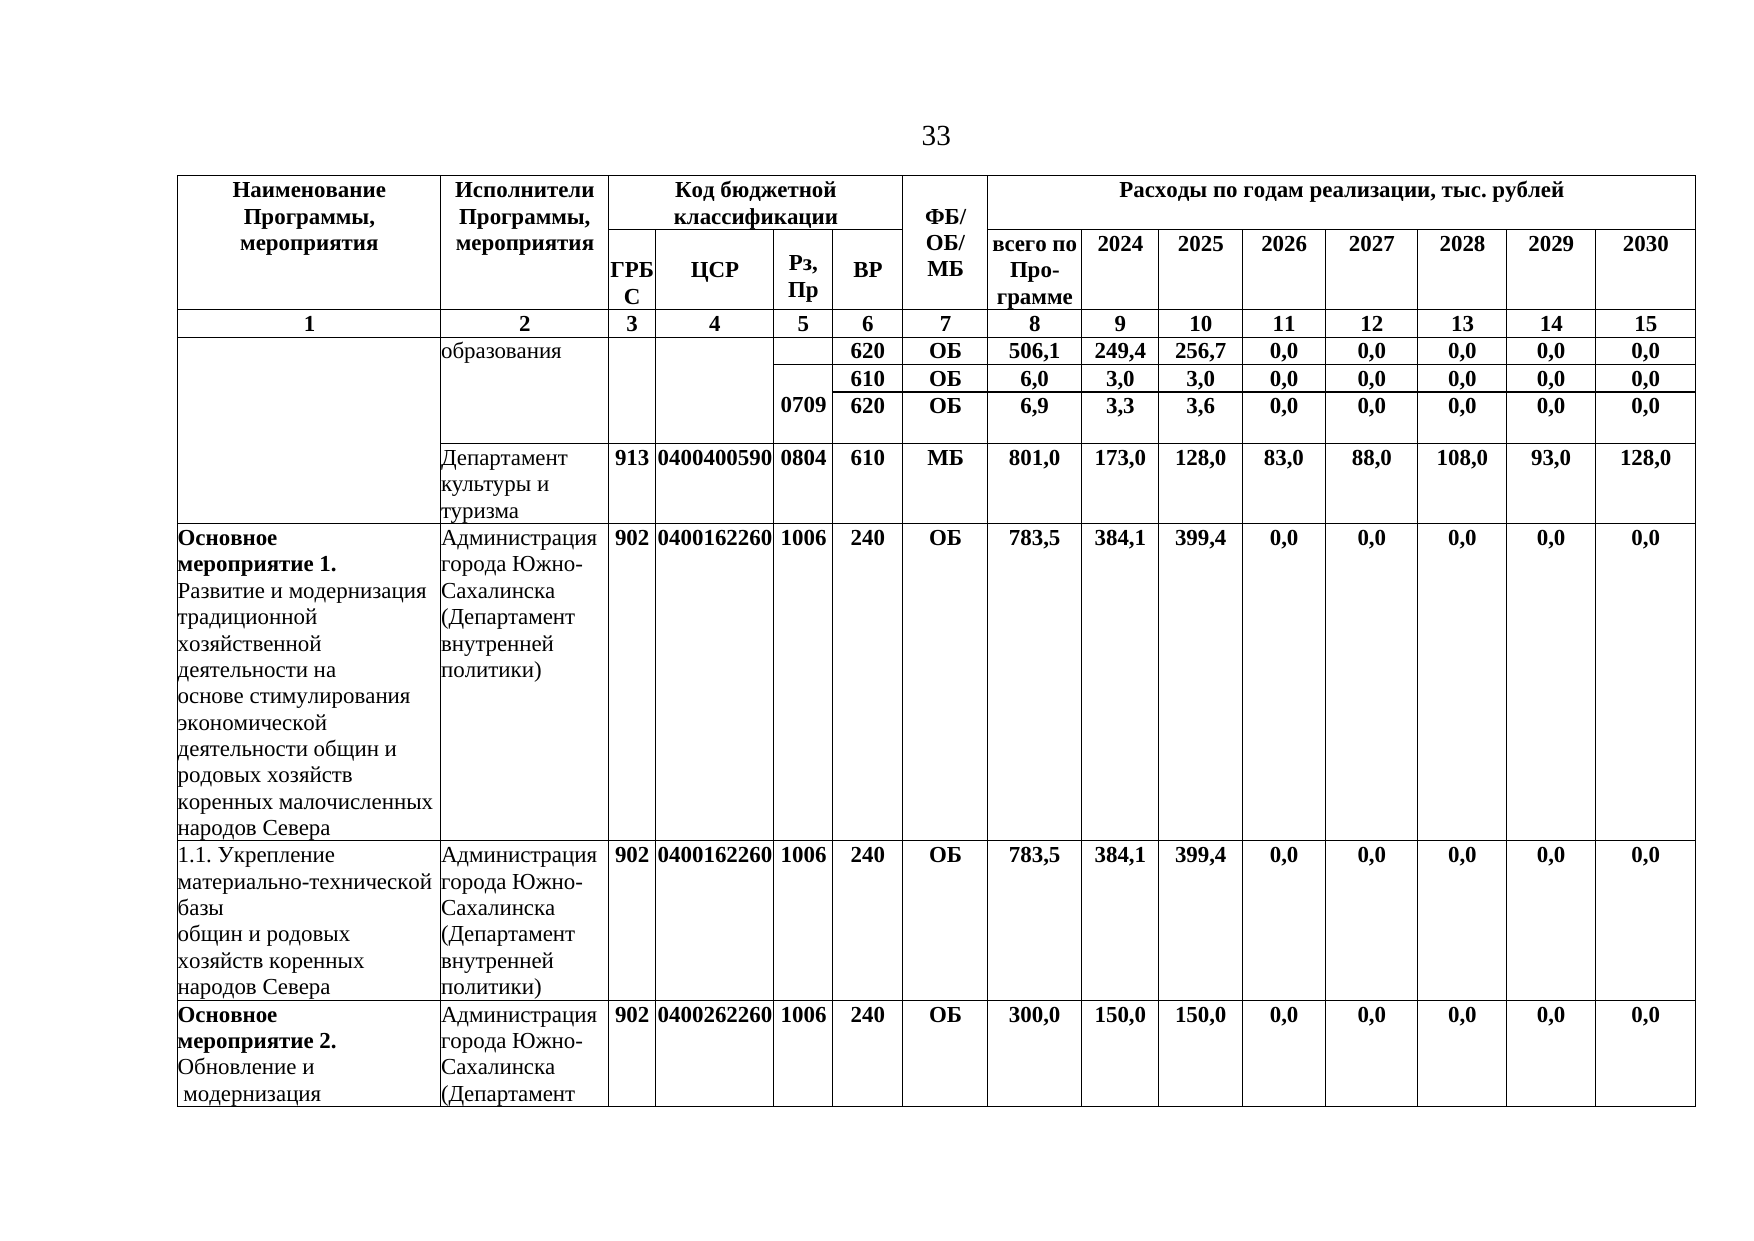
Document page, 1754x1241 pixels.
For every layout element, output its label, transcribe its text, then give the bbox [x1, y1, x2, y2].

table_cell ОБ [903, 338, 987, 364]
table_cell 150,0 [1159, 1001, 1242, 1106]
table_cell 0,0 [1243, 524, 1325, 840]
table_cell 0,0 [1596, 841, 1695, 999]
table_cell 3 [609, 310, 655, 337]
table_cell 7 [903, 310, 987, 337]
table_header Наименование Программы, мероприятия [178, 176, 440, 309]
table_cell 0,0 [1326, 393, 1417, 443]
table_cell 1006 [774, 524, 832, 840]
table_cell 0,0 [1326, 524, 1417, 840]
table_cell 399,4 [1159, 841, 1242, 999]
table_cell 2029 [1507, 230, 1595, 309]
table_cell 0,0 [1418, 338, 1506, 364]
table_cell 1006 [774, 1001, 832, 1106]
table_cell 1.1. Укрепление материально-технической базы общин и родовых хозяйств коренных народов Севера [178, 841, 440, 999]
table_cell 128,0 [1159, 444, 1242, 523]
table_cell 0,0 [1596, 393, 1695, 443]
table_cell 300,0 [988, 1001, 1081, 1106]
table_cell 2027 [1326, 230, 1417, 309]
table_cell 610 [833, 365, 902, 391]
table_cell 0,0 [1507, 1001, 1595, 1106]
table_cell 256,7 [1159, 338, 1242, 364]
table_cell 5 [774, 310, 832, 337]
table_cell ОБ [903, 1001, 987, 1106]
table_cell 0,0 [1418, 393, 1506, 443]
table_cell 3,0 [1082, 365, 1158, 391]
table_cell 10 [1159, 310, 1242, 337]
table_cell 0,0 [1507, 393, 1595, 443]
table_cell 0400400590 [656, 444, 773, 523]
table_cell [656, 338, 773, 443]
table_cell 8 [988, 310, 1081, 337]
table_cell всего по Про-грамме [988, 230, 1081, 309]
table_cell 384,1 [1082, 841, 1158, 999]
table_header Код бюджетной классификации [609, 176, 902, 229]
table_cell 0,0 [1418, 841, 1506, 999]
table_cell Администрация города Южно- Сахалинска (Департамент [441, 1001, 608, 1106]
table_cell ВР [833, 230, 902, 309]
table_cell ГРБС [609, 230, 655, 309]
table_header Исполнители Программы, мероприятия [441, 176, 608, 309]
table_cell 0,0 [1243, 393, 1325, 443]
table_cell 0,0 [1243, 365, 1325, 391]
table_cell 0,0 [1596, 338, 1695, 364]
table_cell 12 [1326, 310, 1417, 337]
table_cell 249,4 [1082, 338, 1158, 364]
table_cell 6 [833, 310, 902, 337]
table_cell МБ [903, 444, 987, 523]
table_cell 783,5 [988, 524, 1081, 840]
table_cell 6,9 [988, 393, 1081, 443]
table_cell 240 [833, 1001, 902, 1106]
table_cell 399,4 [1159, 524, 1242, 840]
table_cell 0,0 [1596, 365, 1695, 391]
table_cell 11 [1243, 310, 1325, 337]
table_cell образования [441, 338, 608, 443]
table_cell 506,1 [988, 338, 1081, 364]
table_cell 0,0 [1418, 365, 1506, 391]
table_cell 1 [178, 310, 440, 337]
table_cell 610 [833, 444, 902, 523]
table_cell 0400162260 [656, 841, 773, 999]
table_cell 108,0 [1418, 444, 1506, 523]
table_cell 0,0 [1243, 841, 1325, 999]
table_cell 173,0 [1082, 444, 1158, 523]
table_cell ОБ [903, 841, 987, 999]
table_cell 902 [609, 1001, 655, 1106]
table_cell [774, 338, 832, 364]
table_cell 0400262260 [656, 1001, 773, 1106]
table_cell 0,0 [1507, 365, 1595, 391]
table_cell 620 [833, 338, 902, 364]
table_cell 13 [1418, 310, 1506, 337]
table_cell 0,0 [1326, 365, 1417, 391]
table_cell 0804 [774, 444, 832, 523]
table_cell 0,0 [1418, 524, 1506, 840]
table_header Расходы по годам реализации, тыс. рублей [988, 176, 1695, 229]
table_cell 0400162260 [656, 524, 773, 840]
table_cell 3,6 [1159, 393, 1242, 443]
table_cell Основное мероприятие 2. Обновление и модернизация [178, 1001, 440, 1106]
table_cell 3,3 [1082, 393, 1158, 443]
table_cell 6,0 [988, 365, 1081, 391]
table_cell 0709 [774, 365, 832, 443]
table_cell 3,0 [1159, 365, 1242, 391]
table_cell 150,0 [1082, 1001, 1158, 1106]
table_cell 620 [833, 393, 902, 443]
table_cell 128,0 [1596, 444, 1695, 523]
table_cell ОБ [903, 365, 987, 391]
table_cell 2 [441, 310, 608, 337]
table_cell 15 [1596, 310, 1695, 337]
table_cell 14 [1507, 310, 1595, 337]
table_cell Рз, Пр [774, 230, 832, 309]
table_cell 0,0 [1243, 338, 1325, 364]
table_cell Администрация города Южно- Сахалинска (Департамент внутренней политики) [441, 841, 608, 999]
table_cell 902 [609, 841, 655, 999]
table_cell 0,0 [1418, 1001, 1506, 1106]
table_cell 2026 [1243, 230, 1325, 309]
table_cell 902 [609, 524, 655, 840]
table_cell Департамент культуры и туризма [441, 444, 608, 523]
table_cell ОБ [903, 393, 987, 443]
table_cell 240 [833, 841, 902, 999]
table_cell 0,0 [1326, 1001, 1417, 1106]
table_cell 2025 [1159, 230, 1242, 309]
table_cell 0,0 [1507, 338, 1595, 364]
table_cell [609, 338, 655, 443]
table_cell 0,0 [1507, 841, 1595, 999]
table_cell 2024 [1082, 230, 1158, 309]
table_cell 2028 [1418, 230, 1506, 309]
table_cell 0,0 [1326, 338, 1417, 364]
table_cell Основное мероприятие 1. Развитие и модернизация традиционной хозяйственной деятельности на основе стимулирования экономической деятельности общин и родовых хозяйств коренных малочисленных народов Севера [178, 524, 440, 840]
table_cell 4 [656, 310, 773, 337]
table_cell 783,5 [988, 841, 1081, 999]
table_cell Администрация города Южно- Сахалинска (Департамент внутренней политики) [441, 524, 608, 840]
table_cell 88,0 [1326, 444, 1417, 523]
table_cell 9 [1082, 310, 1158, 337]
table_cell 0,0 [1596, 1001, 1695, 1106]
table_cell 0,0 [1596, 524, 1695, 840]
table_cell 0,0 [1507, 524, 1595, 840]
table_header ФБ/ ОБ/ МБ [903, 176, 987, 309]
table_cell 913 [609, 444, 655, 523]
table_cell 83,0 [1243, 444, 1325, 523]
table_cell 2030 [1596, 230, 1695, 309]
table_cell 0,0 [1326, 841, 1417, 999]
table_cell 240 [833, 524, 902, 840]
table_cell 93,0 [1507, 444, 1595, 523]
table_cell 384,1 [1082, 524, 1158, 840]
table_cell 0,0 [1243, 1001, 1325, 1106]
table_cell ЦСР [656, 230, 773, 309]
table_cell 1006 [774, 841, 832, 999]
table_cell 801,0 [988, 444, 1081, 523]
table_cell ОБ [903, 524, 987, 840]
